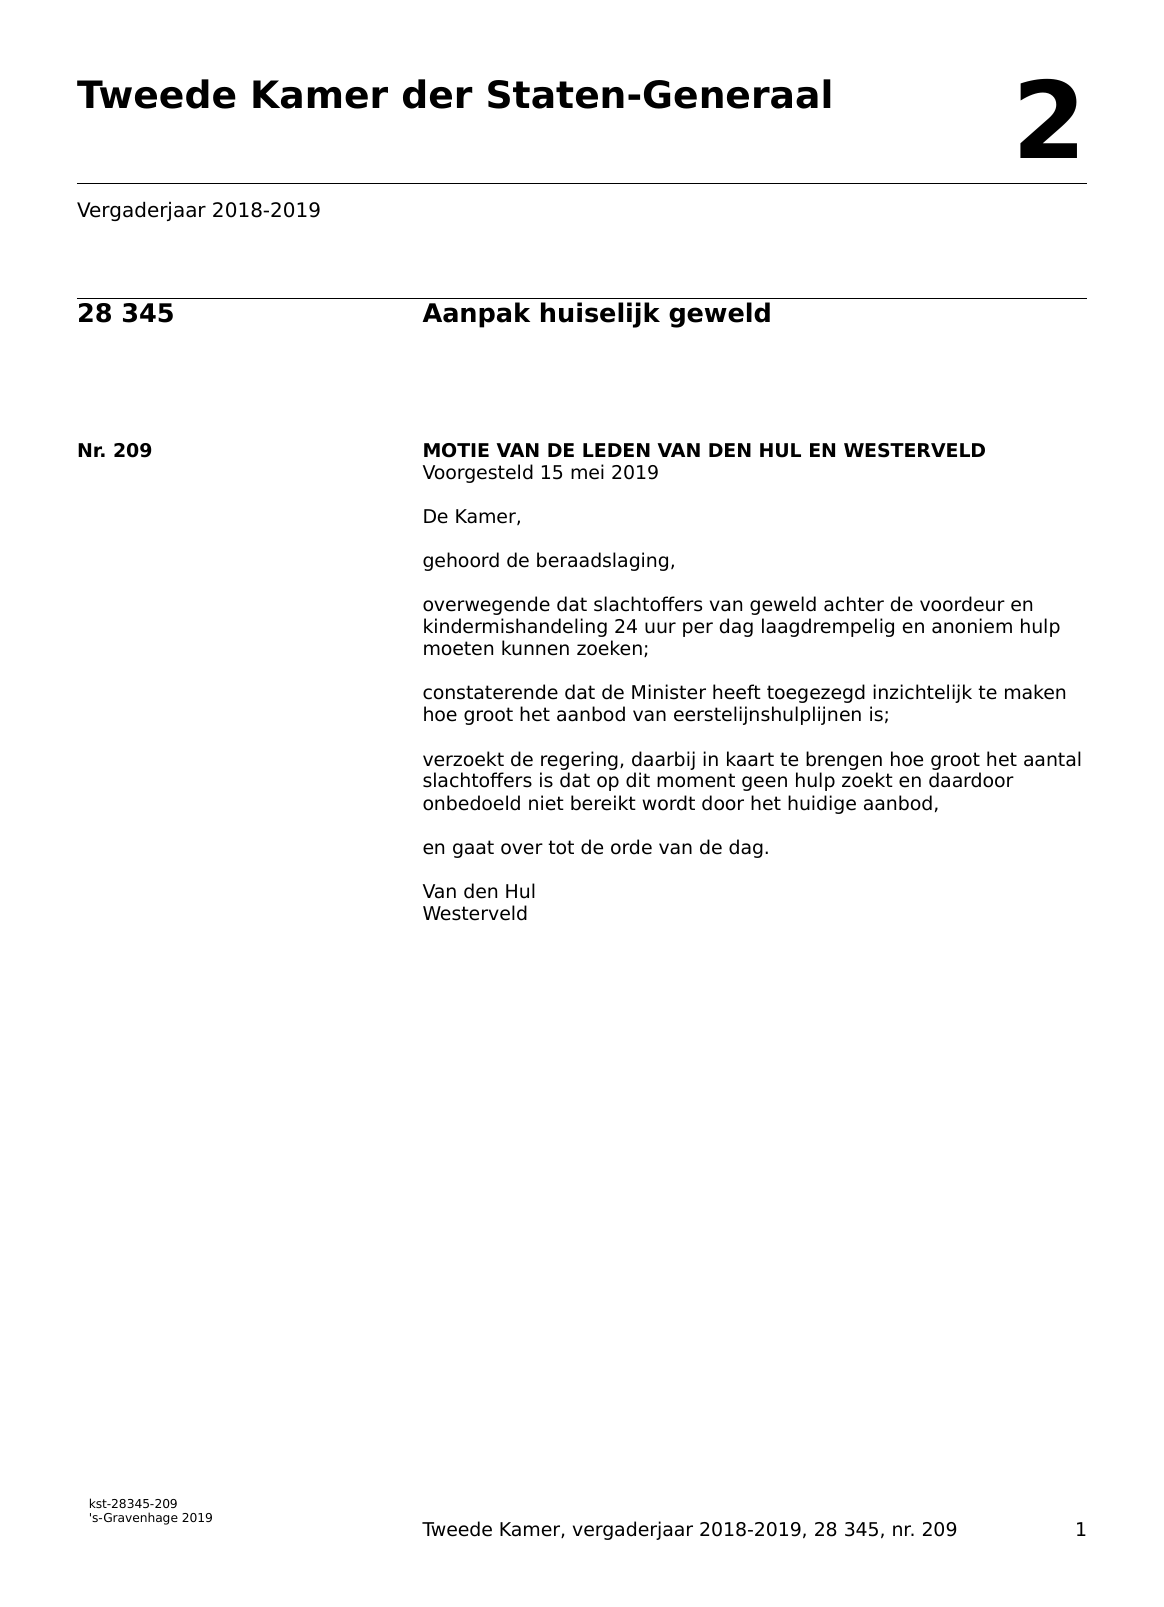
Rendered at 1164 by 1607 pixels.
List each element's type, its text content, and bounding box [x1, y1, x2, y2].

text Voorgesteld 15 mei 2019 [422, 462, 1087, 484]
text De Kamer, [422, 506, 1087, 528]
text kst-28345-209 [88, 1497, 323, 1511]
subtitle 28 345 Aanpak huiselijk geweld [77, 299, 1087, 329]
text Westerveld [422, 903, 1087, 925]
text gehoord de beraadslaging, [422, 550, 1087, 572]
table_cell Vergaderjaar 2018-2019 [77, 184, 1087, 298]
table_header 2 [886, 59, 1087, 183]
text overwegende dat slachtoffers van geweld achter de voordeur en kindermishandeling 24 uur per dag laagdrempelig en anoniem hulp moeten kunnen zoeken; [422, 594, 1087, 660]
text Van den Hul [422, 881, 1087, 903]
text verzoekt de regering, daarbij in kaart te brengen hoe groot het aantal slachtoffers is dat op dit moment geen hulp zoekt en daardoor onbedoeld niet bereikt wordt door het huidige aanbod, [422, 748, 1087, 814]
text 's-Gravenhage 2019 [88, 1511, 323, 1525]
text constaterende dat de Minister heeft toegezegd inzichtelijk te maken hoe groot het aanbod van eerstelijnshulplijnen is; [422, 682, 1087, 726]
subtitle Nr. 209 MOTIE VAN DE LEDEN VAN DEN HUL EN WESTERVELD [77, 440, 1087, 462]
text en gaat over tot de orde van de dag. [422, 837, 1087, 858]
table_header Tweede Kamer der Staten-Generaal [77, 59, 886, 183]
